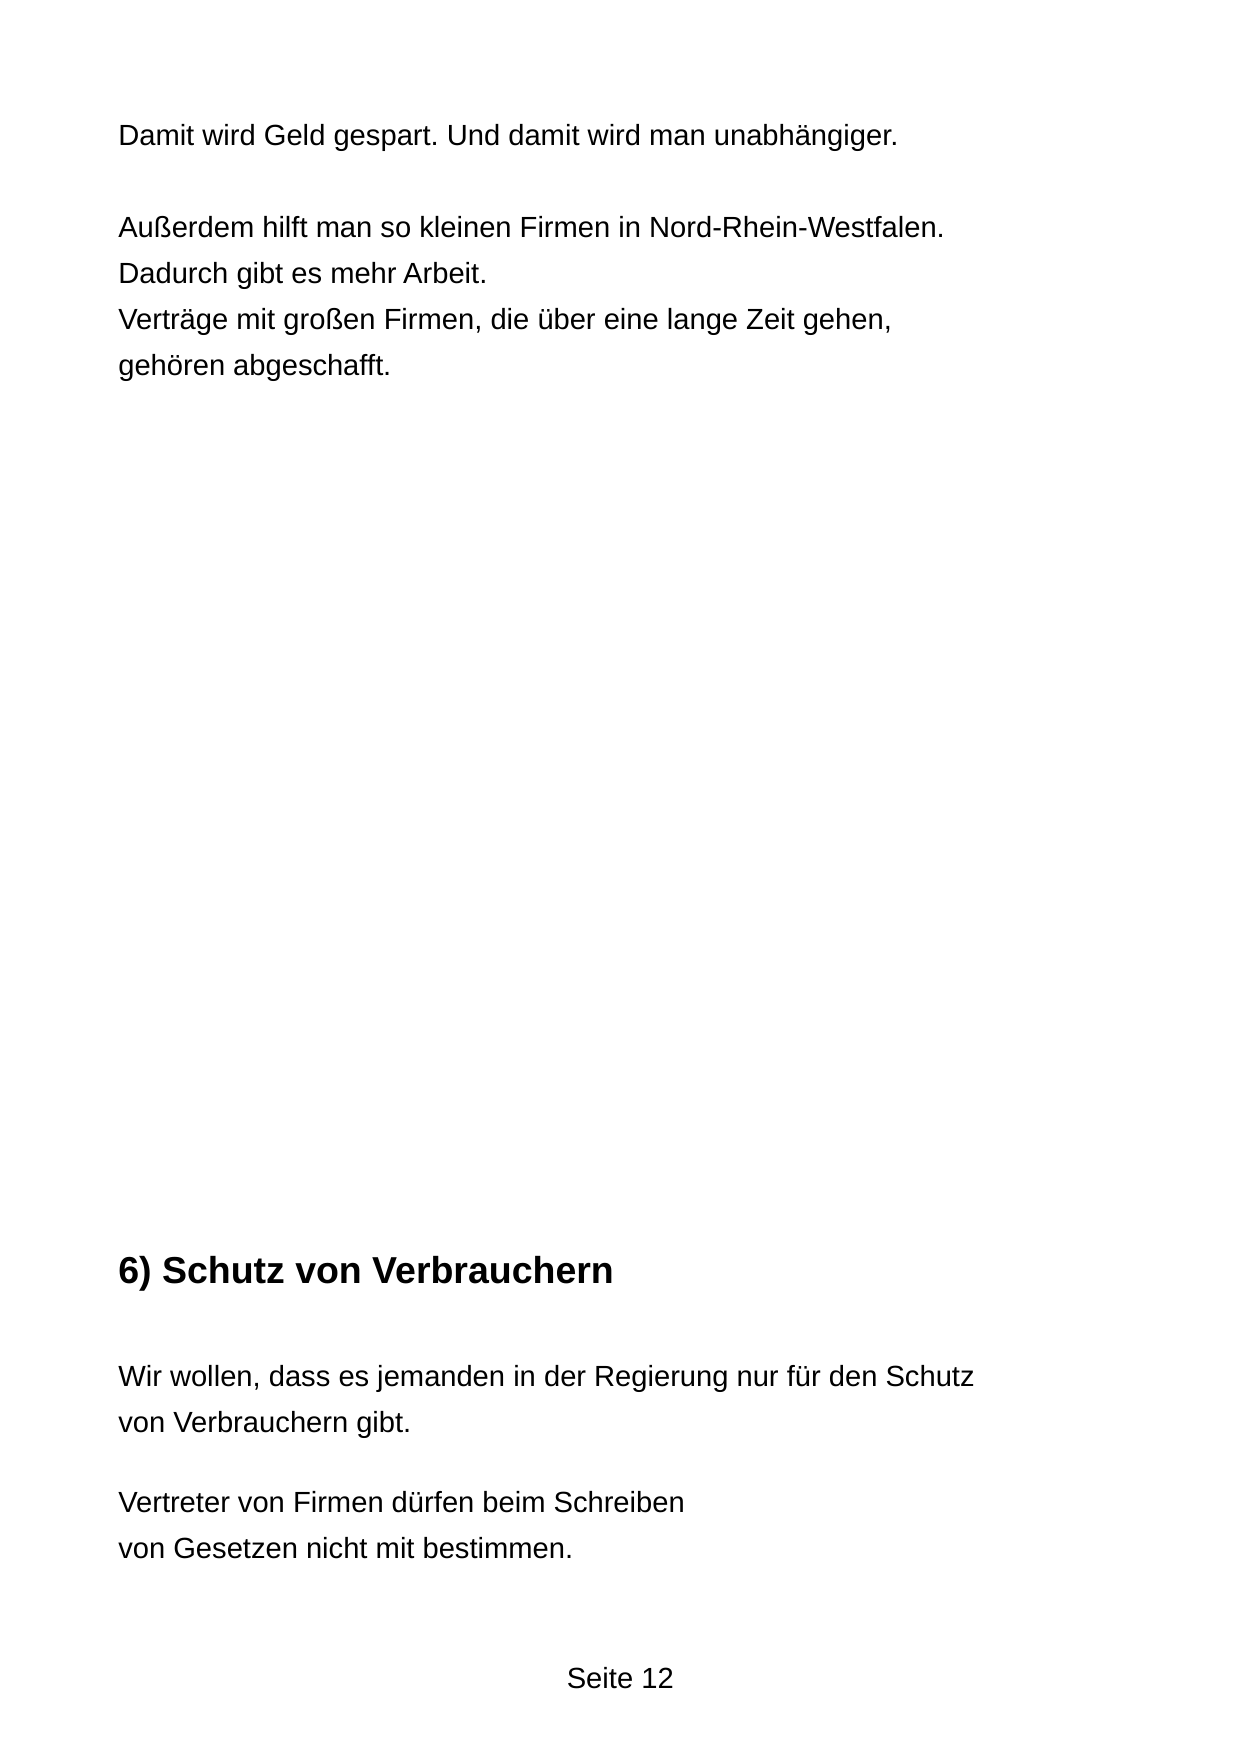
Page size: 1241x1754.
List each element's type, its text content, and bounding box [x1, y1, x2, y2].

text Dadurch gibt es mehr Arbeit. [118, 256, 1150, 290]
text Außerdem hilft man so kleinen Firmen in Nord-Rhein-Westfalen. [118, 210, 1150, 244]
text von Gesetzen nicht mit bestimmen. [118, 1531, 1150, 1564]
text Vertreter von Firmen dürfen beim Schreiben [118, 1451, 1150, 1518]
text gehören abgeschafft. [118, 348, 1150, 382]
text Verträge mit großen Firmen, die über eine lange Zeit gehen, [118, 302, 1150, 336]
text Damit wird Geld gespart. Und damit wird man unabhängiger. [118, 118, 1150, 152]
text von Verbrauchern gibt. [118, 1405, 1150, 1439]
text Wir wollen, dass es jemanden in der Regierung nur für den Schutz [118, 1359, 1150, 1393]
subtitle 6) Schutz von Verbrauchern [118, 1248, 1150, 1291]
